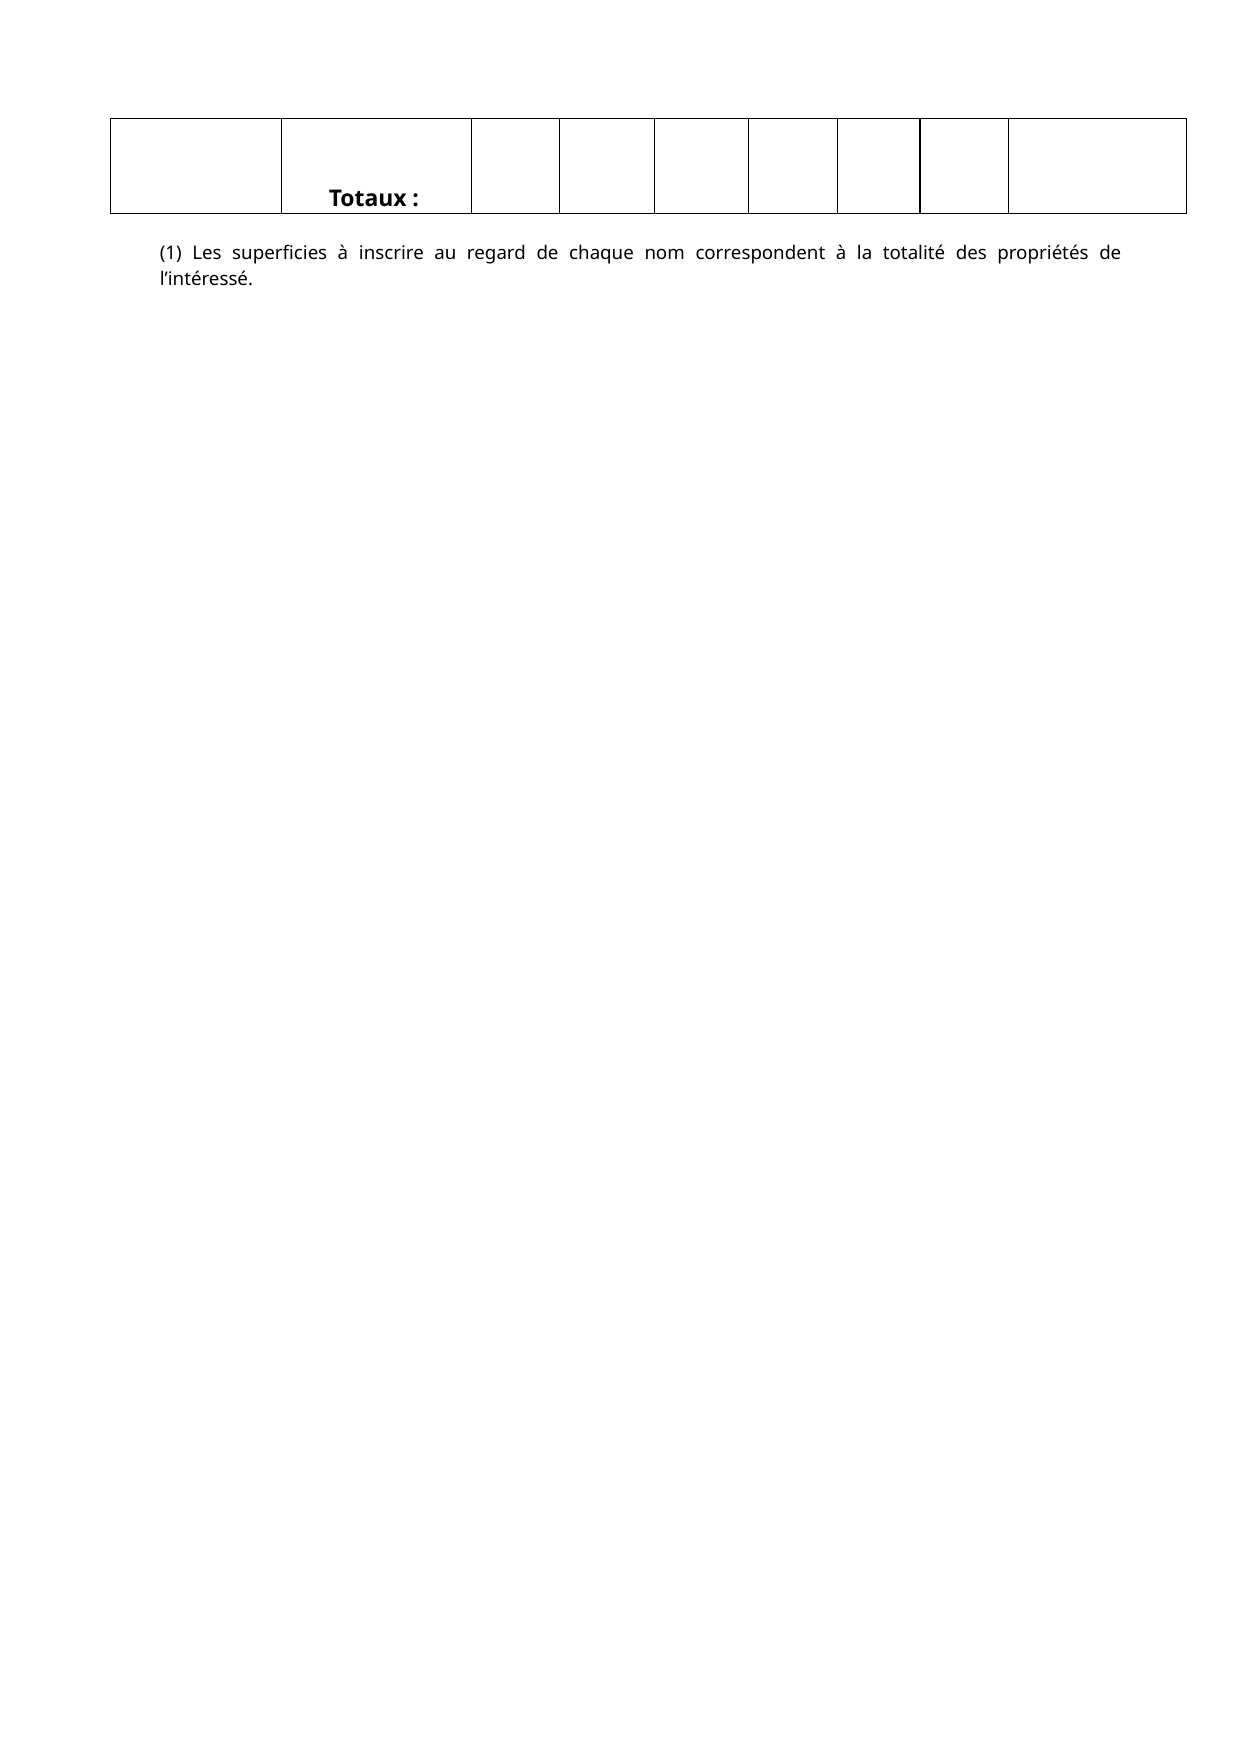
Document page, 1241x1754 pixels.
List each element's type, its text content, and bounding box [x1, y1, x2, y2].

text (1) Les superficies à inscrire au regard de chaque nom correspondent à la totalité des propriétés de l’intéressé. [159, 239, 1122, 291]
table_cell [560, 119, 654, 213]
table_cell [838, 119, 919, 213]
table_cell [472, 119, 559, 213]
table_cell [111, 119, 281, 213]
table_cell [749, 119, 837, 213]
table_cell [655, 119, 748, 213]
table_cell Totaux : [282, 119, 471, 213]
table_cell [921, 119, 1008, 213]
table_cell [1009, 119, 1186, 213]
